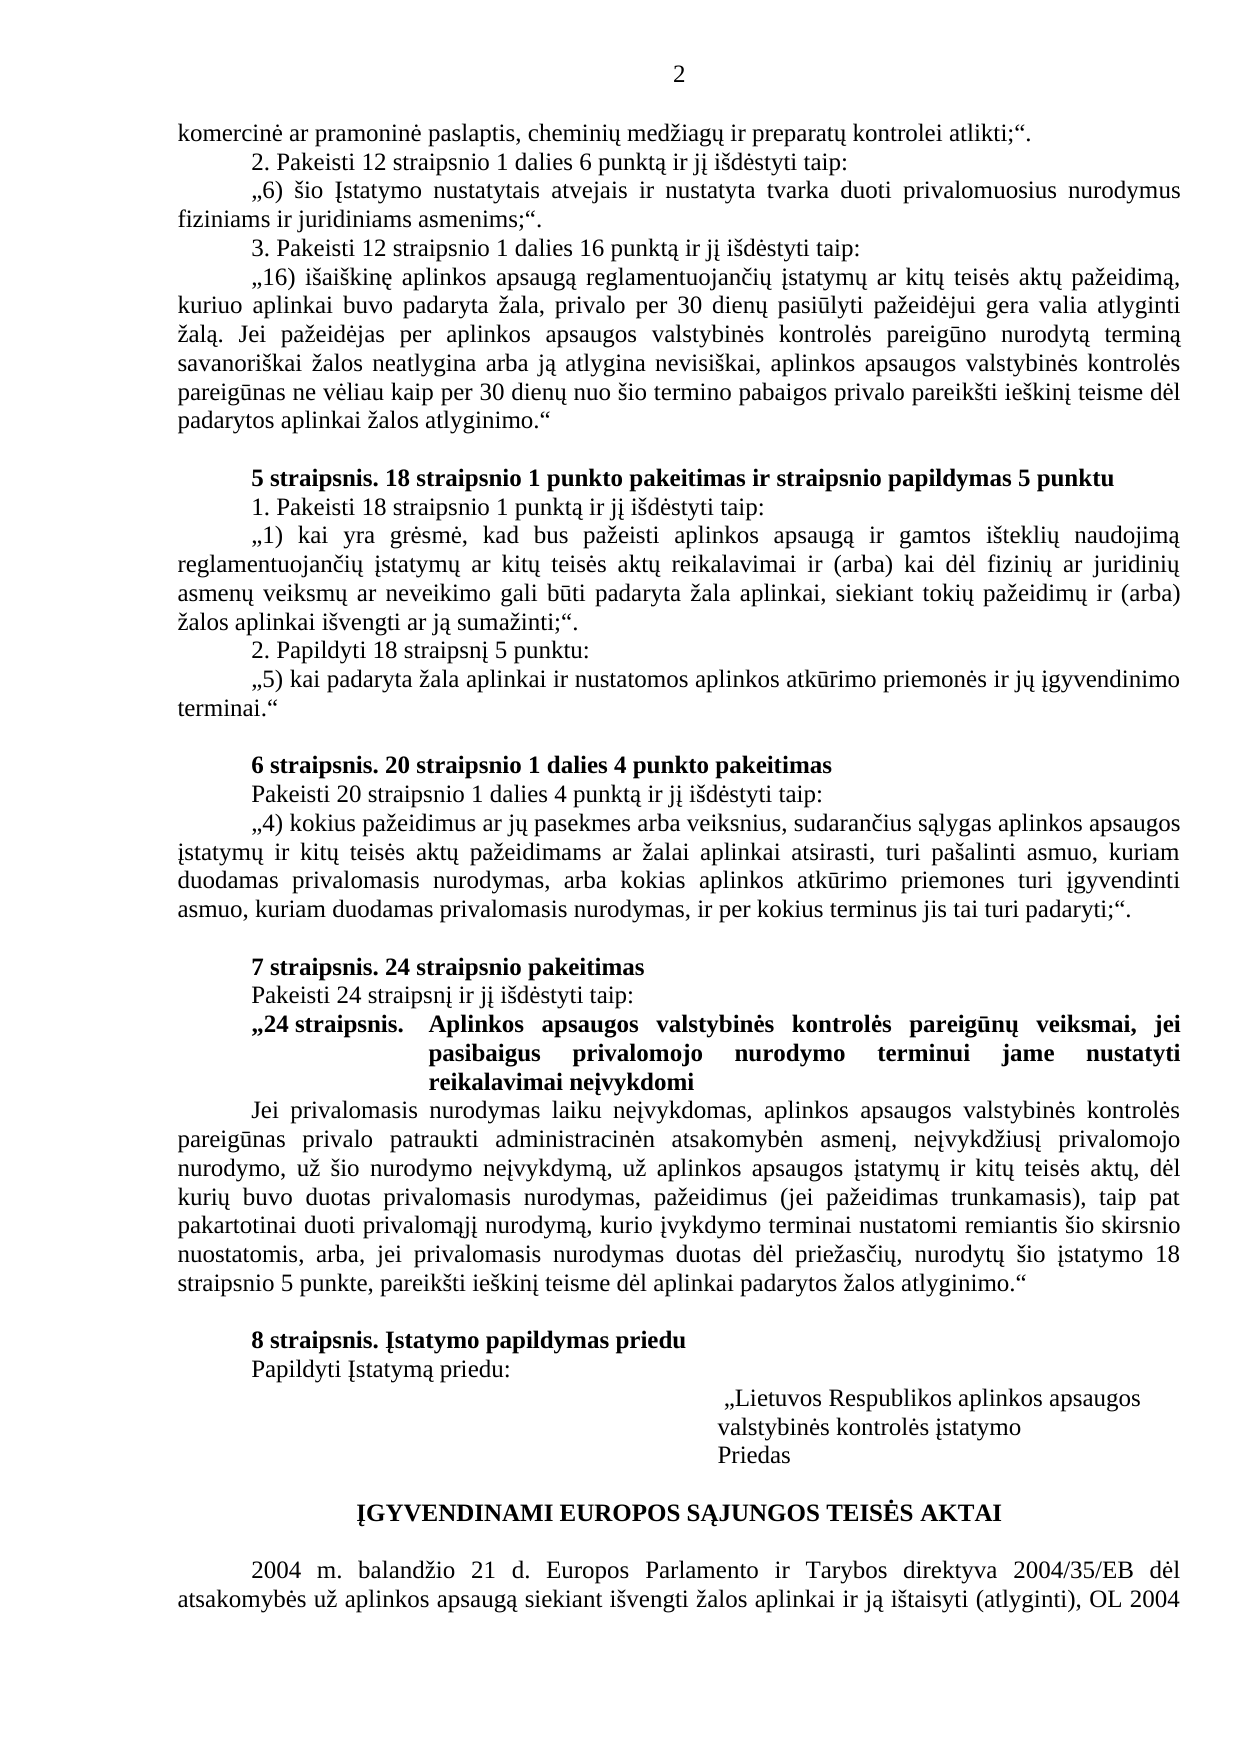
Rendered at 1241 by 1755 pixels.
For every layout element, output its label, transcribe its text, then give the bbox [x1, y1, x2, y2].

text „16) išaiškinę aplinkos apsaugą reglamentuojančių įstatymų ar kitų teisės aktų pažeidimą, kuriuo aplinkai buvo padaryta žala, privalo per 30 dienų pasiūlyti pažeidėjui gera valia atlyginti žalą. Jei pažeidėjas per aplinkos apsaugos valstybinės kontrolės pareigūno nurodytą terminą savanoriškai žalos neatlygina arba ją atlygina nevisiškai, aplinkos apsaugos valstybinės kontrolės pareigūnas ne vėliau kaip per 30 dienų nuo šio termino pabaigos privalo pareikšti ieškinį teisme dėl padarytos aplinkai žalos atlyginimo.“ [177, 262, 1181, 434]
text 1. Pakeisti 18 straipsnio 1 punktą ir jį išdėstyti taip: [177, 492, 1181, 521]
text „24 straipsnis. Aplinkos apsaugos valstybinės kontrolės pareigūnų veiksmai, jei pasibaigus privalomojo nurodymo terminui jame nustatyti reikalavimai neįvykdomi [251, 1009, 1181, 1096]
text „5) kai padaryta žala aplinkai ir nustatomos aplinkos atkūrimo priemonės ir jų įgyvendinimo terminai.“ [177, 664, 1181, 722]
text Priedas [582, 1441, 1181, 1469]
text „4) kokius pažeidimus ar jų pasekmes arba veiksnius, sudarančius sąlygas aplinkos apsaugos įstatymų ir kitų teisės aktų pažeidimams ar žalai aplinkai atsirasti, turi pašalinti asmuo, kuriam duodamas privalomasis nurodymas, arba kokias aplinkos atkūrimo priemones turi įgyvendinti asmuo, kuriam duodamas privalomasis nurodymas, ir per kokius terminus jis tai turi padaryti;“. [177, 808, 1181, 923]
text Papildyti Įstatymą priedu: [177, 1354, 1181, 1383]
text „Lietuvos Respublikos aplinkos apsaugos valstybinės kontrolės įstatymo [717, 1383, 1181, 1441]
text 3. Pakeisti 12 straipsnio 1 dalies 16 punktą ir jį išdėstyti taip: [177, 233, 1181, 262]
text komercinė ar pramoninė paslaptis, cheminių medžiagų ir preparatų kontrolei atlikti;“. [177, 118, 1181, 147]
text Jei privalomasis nurodymas laiku neįvykdomas, aplinkos apsaugos valstybinės kontrolės pareigūnas privalo patraukti administracinėn atsakomybėn asmenį, neįvykdžiusį privalomojo nurodymo, už šio nurodymo neįvykdymą, už aplinkos apsaugos įstatymų ir kitų teisės aktų, dėl kurių buvo duotas privalomasis nurodymas, pažeidimus (jei pažeidimas trunkamasis), taip pat pakartotinai duoti privalomąjį nurodymą, kurio įvykdymo terminai nustatomi remiantis šio skirsnio nuostatomis, arba, jei privalomasis nurodymas duotas dėl priežasčių, nurodytų šio įstatymo 18 straipsnio 5 punkte, pareikšti ieškinį teisme dėl aplinkai padarytos žalos atlyginimo.“ [177, 1096, 1181, 1297]
text Pakeisti 24 straipsnį ir jį išdėstyti taip: [177, 981, 1181, 1009]
text 2. Papildyti 18 straipsnį 5 punktu: [177, 636, 1181, 664]
text 8 straipsnis. Įstatymo papildymas priedu [177, 1326, 1181, 1354]
text 6 straipsnis. 20 straipsnio 1 dalies 4 punkto pakeitimas [177, 751, 1181, 779]
text 5 straipsnis. 18 straipsnio 1 punkto pakeitimas ir straipsnio papildymas 5 punktu [251, 463, 1181, 492]
text 2004 m. balandžio 21 d. Europos Parlamento ir Tarybos direktyva 2004/35/EB dėl atsakomybės už aplinkos apsaugą siekiant išvengti žalos aplinkai ir ją ištaisyti (atlyginti), OL 2004 [177, 1556, 1181, 1613]
text 7 straipsnis. 24 straipsnio pakeitimas [177, 952, 1181, 981]
text Pakeisti 20 straipsnio 1 dalies 4 punktą ir jį išdėstyti taip: [177, 779, 1181, 808]
text „1) kai yra grėsmė, kad bus pažeisti aplinkos apsaugą ir gamtos išteklių naudojimą reglamentuojančių įstatymų ar kitų teisės aktų reikalavimai ir (arba) kai dėl fizinių ar juridinių asmenų veiksmų ar neveikimo gali būti padaryta žala aplinkai, siekiant tokių pažeidimų ir (arba) žalos aplinkai išvengti ar ją sumažinti;“. [177, 521, 1181, 636]
text 2. Pakeisti 12 straipsnio 1 dalies 6 punktą ir jį išdėstyti taip: [177, 147, 1181, 176]
text „6) šio Įstatymo nustatytais atvejais ir nustatyta tvarka duoti privalomuosius nurodymus fiziniams ir juridiniams asmenims;“. [177, 176, 1181, 233]
text ĮGYVENDINAMI EUROPOS SĄJUNGOS TEISĖS AKTAI [177, 1498, 1181, 1527]
